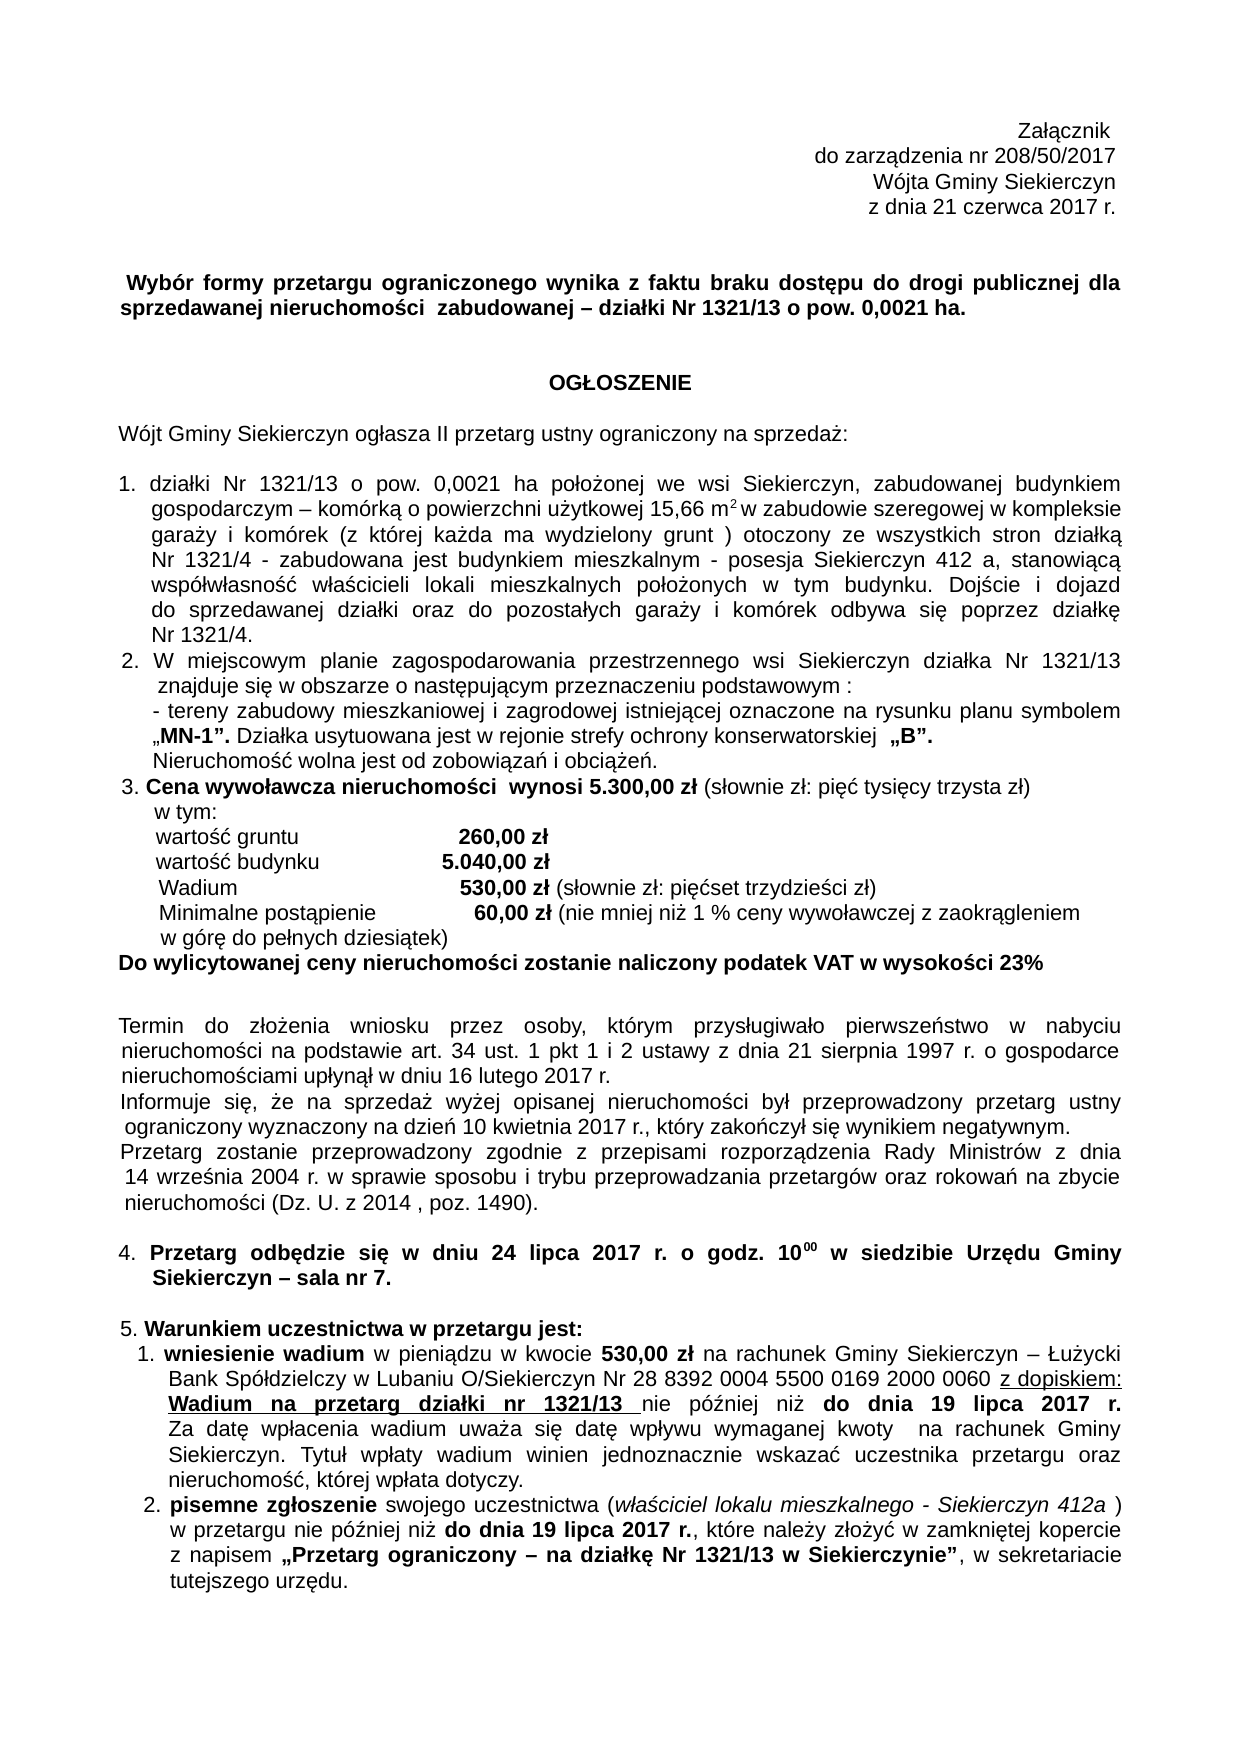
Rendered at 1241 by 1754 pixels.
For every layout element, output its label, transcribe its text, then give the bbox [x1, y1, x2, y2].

text OGŁOSZENIE [118, 370, 1122, 395]
text 4. Przetarg odbędzie się w dniu 24 lipca 2017 r. o godz. 1000 w siedzibie Urzędu Gminy Siekierczyn – sala nr 7. [118, 1240, 1122, 1290]
text z dnia 21 czerwca 2017 r. [118, 194, 1122, 219]
text 5. Warunkiem uczestnictwa w przetargu jest: [120, 1315, 1122, 1341]
text 2. pisemne zgłoszenie swojego uczestnictwa (właściciel lokalu mieszkalnego - Siekierczyn 412a ) w przetargu nie później niż do dnia 19 lipca 2017 r., które należy złożyć w zamkniętej kopercie z napisem „Przetarg ograniczony – na działkę Nr 1321/13 w Siekierczynie”, w sekretariacie tutejszego urzędu. [143, 1492, 1122, 1593]
text Termin do złożenia wniosku przez osoby, którym przysługiwało pierwszeństwo w nabyciu nieruchomości na podstawie art. 34 ust. 1 pkt 1 i 2 ustawy z dnia 21 sierpnia 1997 r. o gospodarce nieruchomościami upłynął w dniu 16 lutego 2017 r. [118, 1013, 1122, 1088]
text Wadium 530,00 zł (słownie zł: pięćset trzydzieści zł) [152, 874, 1122, 899]
text Wójta Gminy Siekierczyn [118, 168, 1122, 194]
text Załącznik [118, 118, 1122, 143]
text wartość gruntu 260,00 zł [145, 824, 1122, 849]
text wartość budynku 5.040,00 zł [146, 849, 1122, 874]
text 3. Cena wywoławcza nieruchomości wynosi 5.300,00 zł (słownie zł: pięć tysięcy trzysta zł) [118, 773, 1122, 799]
text 2. W miejscowym planie zagospodarowania przestrzennego wsi Siekierczyn działka Nr 1321/13 znajduje się w obszarze o następującym przeznaczeniu podstawowym : [121, 647, 1122, 698]
text Wybór formy przetargu ograniczonego wynika z faktu braku dostępu do drogi publicznej dla sprzedawanej nieruchomości zabudowanej – działki Nr 1321/13 o pow. 0,0021 ha. [120, 269, 1122, 320]
text Minimalne postąpienie 60,00 zł (nie mniej niż 1 % ceny wywoławczej z zaokrągleniem w górę do pełnych dziesiątek) [159, 899, 1122, 950]
text - tereny zabudowy mieszkaniowej i zagrodowej istniejącej oznaczone na rysunku planu symbolem „MN-1”. Działka usytuowana jest w rejonie strefy ochrony konserwatorskiej „B”. [152, 698, 1122, 748]
text do zarządzenia nr 208/50/2017 [118, 143, 1122, 168]
text 1. działki Nr 1321/13 o pow. 0,0021 ha położonej we wsi Siekierczyn, zabudowanej budynkiem gospodarczym – komórką o powierzchni użytkowej 15,66 m2 w zabudowie szeregowej w kompleksie garaży i komórek (z której każda ma wydzielony grunt ) otoczony ze wszystkich stron działką Nr 1321/4 - zabudowana jest budynkiem mieszkalnym - posesja Siekierczyn 412 a, stanowiącą współwłasność właścicieli lokali mieszkalnych położonych w tym budynku. Dojście i dojazd do sprzedawanej działki oraz do pozostałych garaży i komórek odbywa się poprzez działkę Nr 1321/4. [118, 471, 1122, 647]
text Informuje się, że na sprzedaż wyżej opisanej nieruchomości był przeprowadzony przetarg ustny ograniczony wyznaczony na dzień 10 kwietnia 2017 r., który zakończył się wynikiem negatywnym. [120, 1088, 1122, 1139]
text Przetarg zostanie przeprowadzony zgodnie z przepisami rozporządzenia Rady Ministrów z dnia 14 września 2004 r. w sprawie sposobu i trybu przeprowadzania przetargów oraz rokowań na zbycie nieruchomości (Dz. U. z 2014 , poz. 1490). [120, 1139, 1122, 1214]
text Nieruchomość wolna jest od zobowiązań i obciążeń. [118, 748, 1122, 773]
text Do wylicytowanej ceny nieruchomości zostanie naliczony podatek VAT w wysokości 23% [118, 950, 1122, 975]
text Wójt Gminy Siekierczyn ogłasza II przetarg ustny ograniczony na sprzedaż: [118, 421, 1122, 446]
text 1. wniesienie wadium w pieniądzu w kwocie 530,00 zł na rachunek Gminy Siekierczyn – Łużycki Bank Spółdzielczy w Lubaniu O/Siekierczyn Nr 28 8392 0004 5500 0169 2000 0060 z dopiskiem: Wadium na przetarg działki nr 1321/13 nie później niż do dnia 19 lipca 2017 r. Za datę wpłacenia wadium uważa się datę wpływu wymaganej kwoty na rachunek Gminy Siekierczyn. Tytuł wpłaty wadium winien jednoznacznie wskazać uczestnika przetargu oraz nieruchomość, której wpłata dotyczy. [137, 1341, 1122, 1492]
text w tym: [145, 799, 1122, 824]
